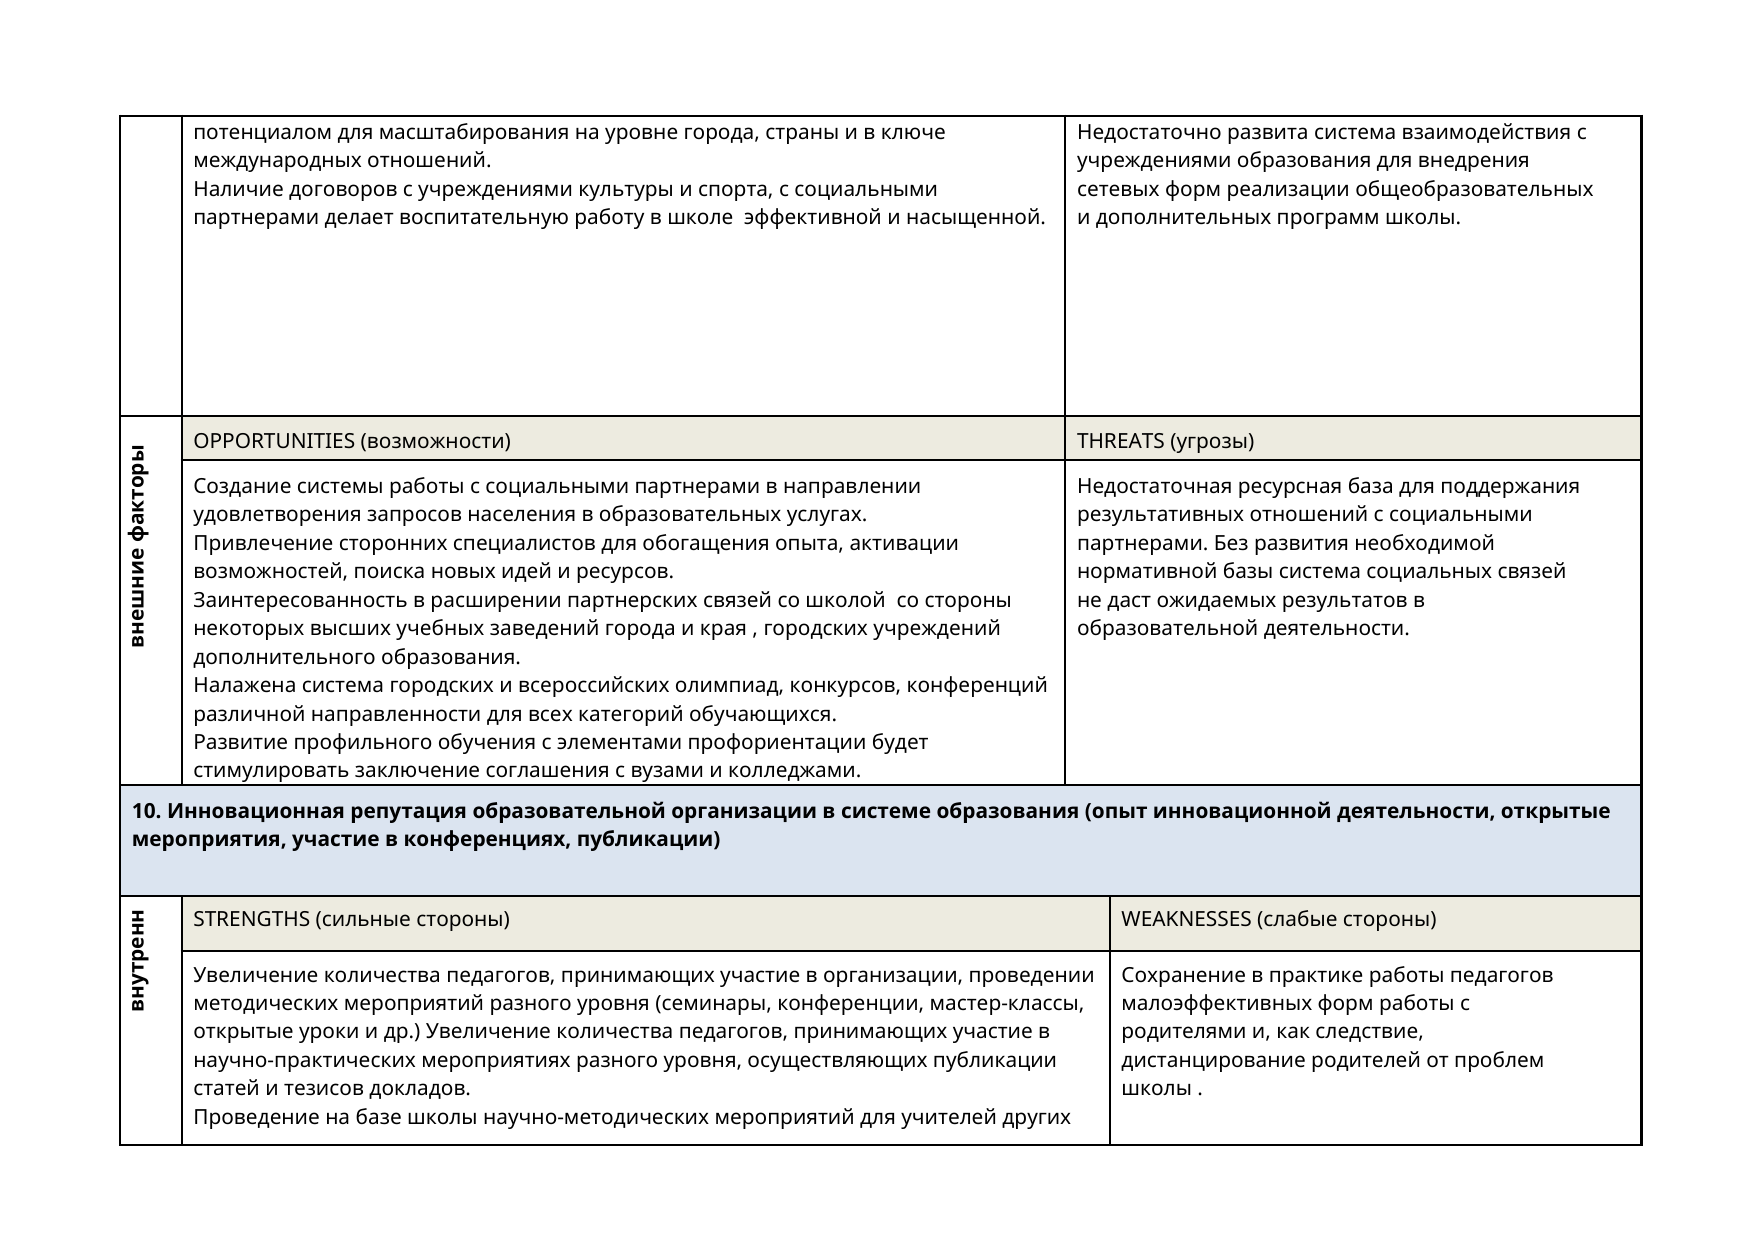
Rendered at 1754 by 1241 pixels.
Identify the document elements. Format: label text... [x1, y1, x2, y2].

table_cell OPPORTUNITIES (возможности) [183, 417, 1064, 459]
table_cell Недостаточно развита система взаимодействия с учреждениями образования для внедрения сетевых форм реализации общеобразовательных и дополнительных программ школы. [1066, 117, 1640, 414]
table_cell THREATS (угрозы) [1066, 417, 1640, 459]
table_cell STRENGTHS (сильные стороны) [183, 897, 1109, 950]
table_cell внешние факторы [121, 417, 181, 784]
table_cell Создание системы работы с социальными партнерами в направлении удовлетворения запросов населения в образовательных услугах. Привлечение сторонних специалистов для обогащения опыта, активации возможностей, поиска новых идей и ресурсов. Заинтересованность в расширении партнерских связей со школой со стороны некоторых высших учебных заведений города и края , городских учреждений дополнительного образования. Налажена система городских и всероссийских олимпиад, конкурсов, конференций различной направленности для всех категорий обучающихся. Развитие профильного обучения с элементами профориентации будет стимулировать заключение соглашения с вузами и колледжами. [183, 461, 1064, 784]
table_cell внутренние факторы [121, 897, 181, 1144]
table_cell Сохранение в практике работы педагогов малоэффективных форм работы с родителями и, как следствие, дистанцирование родителей от проблем школы . [1111, 952, 1640, 1144]
table_cell 10. Инновационная репутация образовательной организации в системе образования (опыт инновационной деятельности, открытые мероприятия, участие в конференциях, публикации) [121, 786, 1640, 895]
table_cell потенциалом для масштабирования на уровне города, страны и в ключе международных отношений. Наличие договоров с учреждениями культуры и спорта, с социальными партнерами делает воспитательную работу в школе эффективной и насыщенной. [183, 117, 1064, 414]
table_cell WEAKNESSES (слабые стороны) [1111, 897, 1640, 950]
table_cell Недостаточная ресурсная база для поддержания результативных отношений с социальными партнерами. Без развития необходимой нормативной базы система социальных связей не даст ожидаемых результатов в образовательной деятельности. [1066, 461, 1640, 784]
table_cell Увеличение количества педагогов, принимающих участие в организации, проведении методических мероприятий разного уровня (семинары, конференции, мастер-классы, открытые уроки и др.) Увеличение количества педагогов, принимающих участие в научно-практических мероприятиях разного уровня, осуществляющих публикации статей и тезисов докладов. Проведение на базе школы научно-методических мероприятий для учителей других образовательных учреждений. Проведение на базе школы мероприятий для учителей других образовательных учреждений; подготовка для публикации учебно-методических материалов, позволяющих транслировать в другие образовательные учреждения инновационный педагогический опыт. Увеличение количества мероприятий, проводимых в городе. Посещаемость школьного сайта. [183, 952, 1109, 1144]
